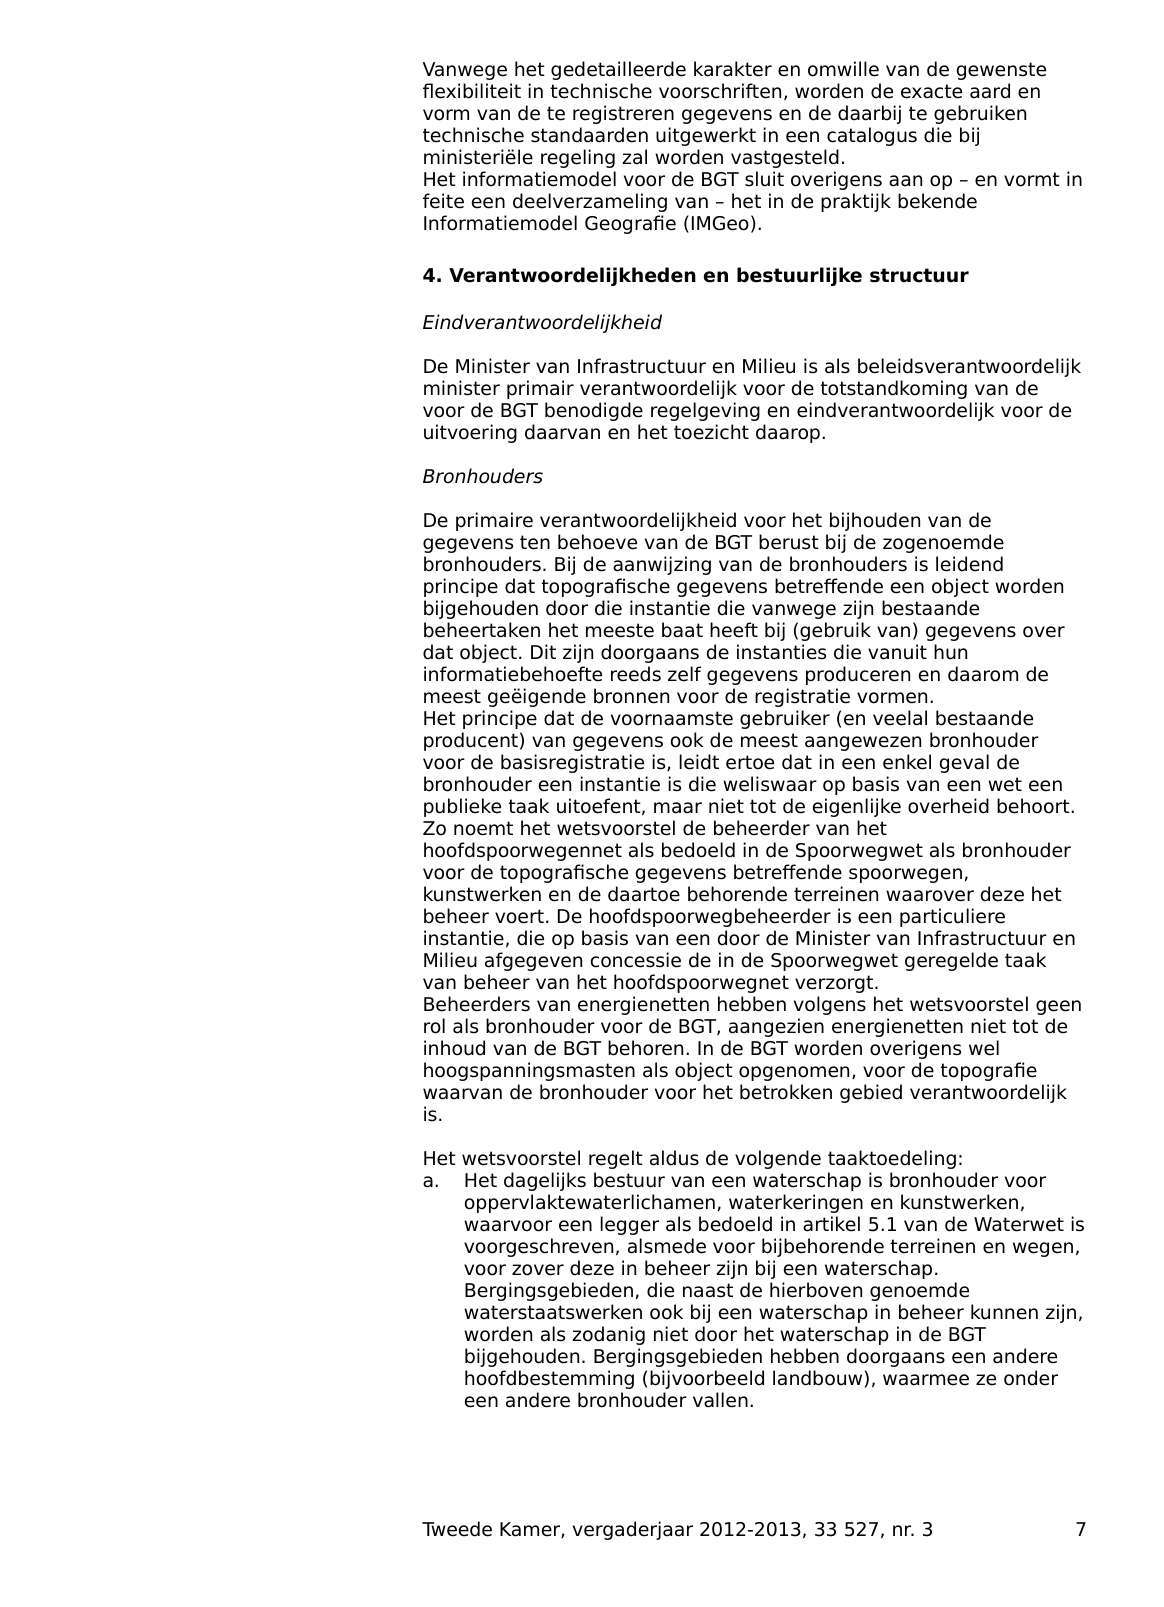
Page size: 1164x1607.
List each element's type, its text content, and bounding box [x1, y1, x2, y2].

subtitle Bronhouders [422, 466, 1087, 488]
text a. Het dagelijks bestuur van een waterschap is bronhouder voor oppervlaktewaterlichamen, waterkeringen en kunstwerken, waarvoor een legger als bedoeld in artikel 5.1 van de Waterwet is voorgeschreven, alsmede voor bijbehorende terreinen en wegen, voor zover deze in beheer zijn bij een waterschap. Bergingsgebieden, die naast de hierboven genoemde waterstaatswerken ook bij een waterschap in beheer kunnen zijn, worden als zodanig niet door het waterschap in de BGT bijgehouden. Bergingsgebieden hebben doorgaans een andere hoofdbestemming (bijvoorbeeld landbouw), waarmee ze onder een andere bronhouder vallen. [422, 1170, 1087, 1412]
text Het wetsvoorstel regelt aldus de volgende taaktoedeling: [422, 1148, 1087, 1170]
subtitle Eindverantwoordelijkheid [422, 312, 1087, 334]
text De primaire verantwoordelijkheid voor het bijhouden van de gegevens ten behoeve van de BGT berust bij de zogenoemde bronhouders. Bij de aanwijzing van de bronhouders is leidend principe dat topografische gegevens betreffende een object worden bijgehouden door die instantie die vanwege zijn bestaande beheertaken het meeste baat heeft bij (gebruik van) gegevens over dat object. Dit zijn doorgaans de instanties die vanuit hun informatiebehoefte reeds zelf gegevens produceren en daarom de meest geëigende bronnen voor de registratie vormen. [422, 510, 1087, 708]
text Het informatiemodel voor de BGT sluit overigens aan op – en vormt in feite een deelverzameling van – het in de praktijk bekende Informatiemodel Geografie (IMGeo). [422, 169, 1087, 235]
text Vanwege het gedetailleerde karakter en omwille van de gewenste flexibiliteit in technische voorschriften, worden de exacte aard en vorm van de te registreren gegevens en de daarbij te gebruiken technische standaarden uitgewerkt in een catalogus die bij ministeriële regeling zal worden vastgesteld. [422, 59, 1087, 169]
text De Minister van Infrastructuur en Milieu is als beleidsverantwoordelijk minister primair verantwoordelijk voor de totstandkoming van de voor de BGT benodigde regelgeving en eindverantwoordelijk voor de uitvoering daarvan en het toezicht daarop. [422, 356, 1087, 444]
subtitle 4. Verantwoordelijkheden en bestuurlijke structuur [422, 265, 1087, 287]
text Beheerders van energienetten hebben volgens het wetsvoorstel geen rol als bronhouder voor de BGT, aangezien energienetten niet tot de inhoud van de BGT behoren. In de BGT worden overigens wel hoogspanningsmasten als object opgenomen, voor de topografie waarvan de bronhouder voor het betrokken gebied verantwoordelijk is. [422, 994, 1087, 1126]
text Het principe dat de voornaamste gebruiker (en veelal bestaande producent) van gegevens ook de meest aangewezen bronhouder voor de basisregistratie is, leidt ertoe dat in een enkel geval de bronhouder een instantie is die weliswaar op basis van een wet een publieke taak uitoefent, maar niet tot de eigenlijke overheid behoort. Zo noemt het wetsvoorstel de beheerder van het hoofdspoorwegennet als bedoeld in de Spoorwegwet als bronhouder voor de topografische gegevens betreffende spoorwegen, kunstwerken en de daartoe behorende terreinen waarover deze het beheer voert. De hoofdspoorwegbeheerder is een particuliere instantie, die op basis van een door de Minister van Infrastructuur en Milieu afgegeven concessie de in de Spoorwegwet geregelde taak van beheer van het hoofdspoorwegnet verzorgt. [422, 708, 1087, 994]
